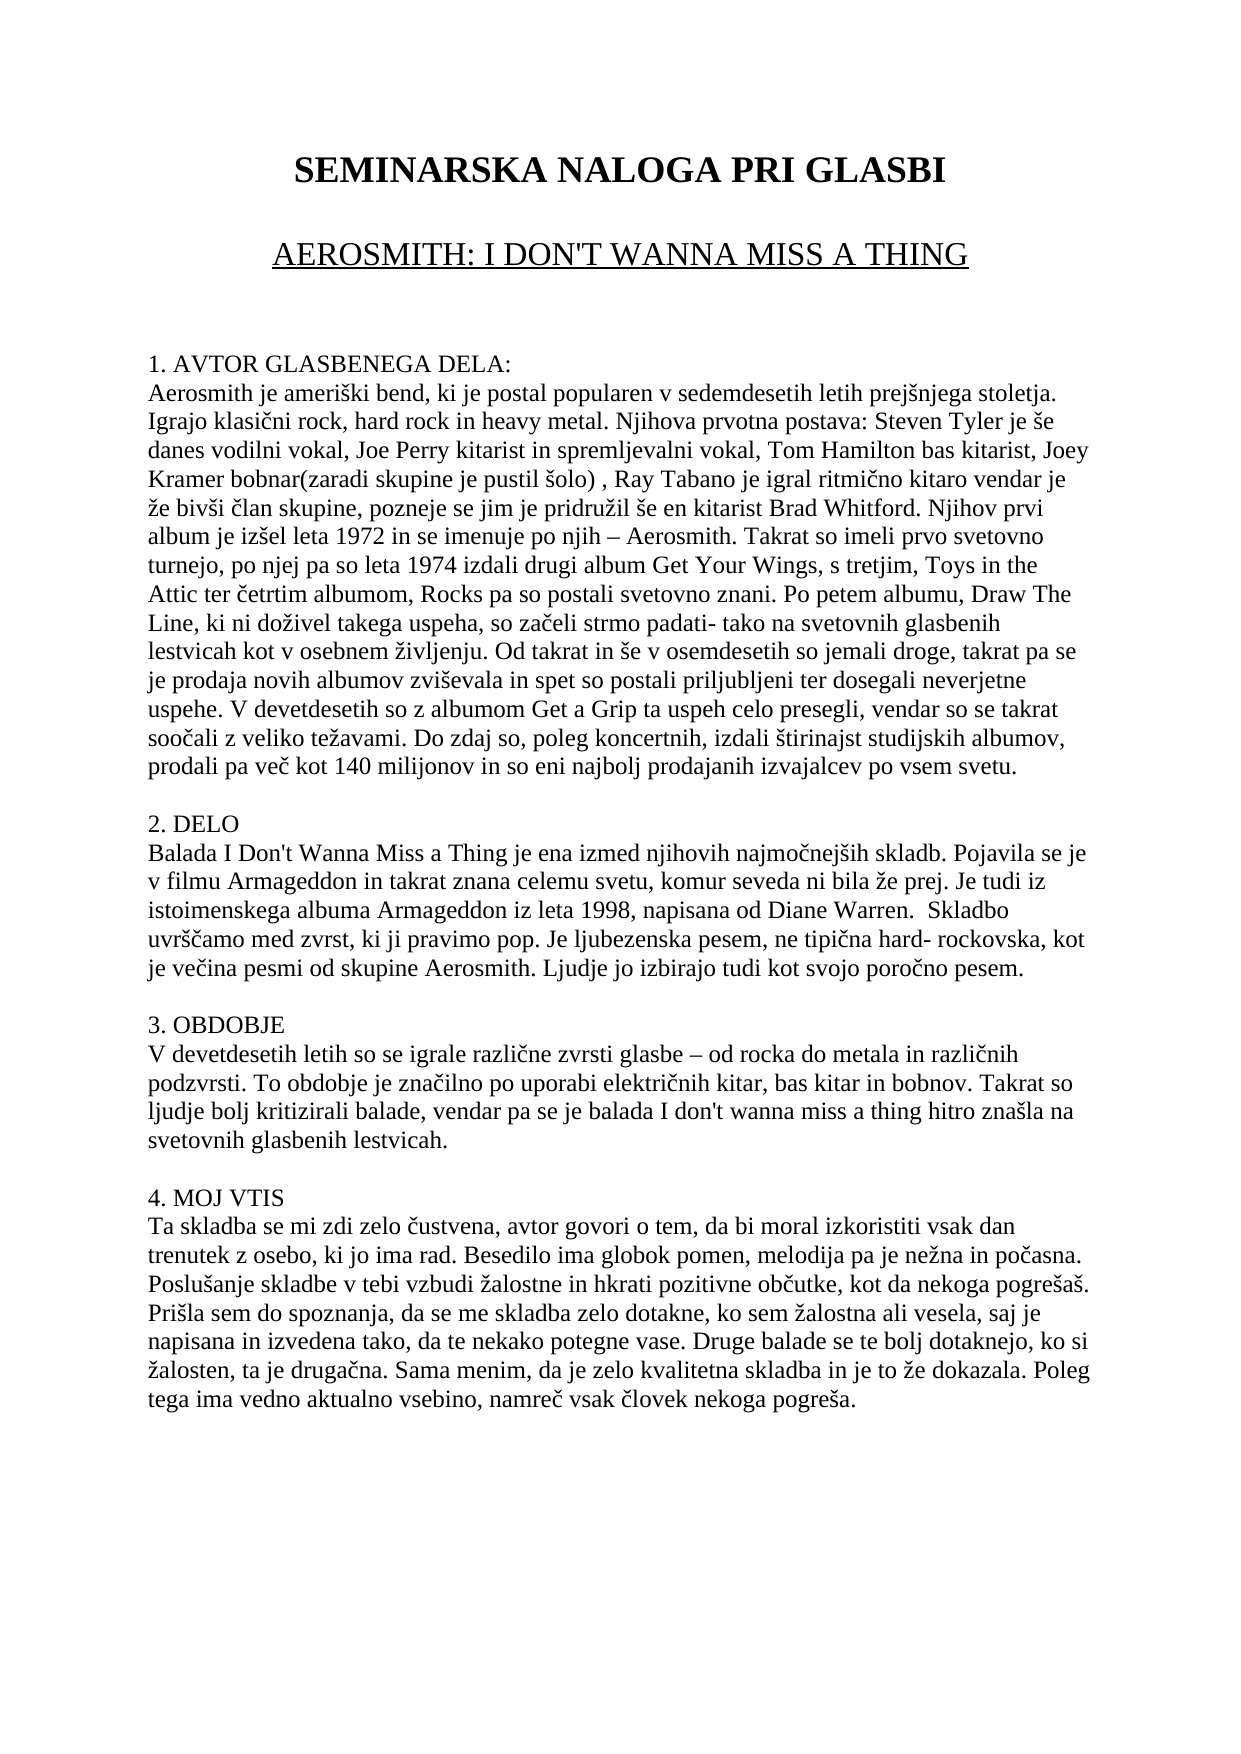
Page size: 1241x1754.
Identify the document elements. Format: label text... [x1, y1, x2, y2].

text V devetdesetih letih so se igrale različne zvrsti glasbe – od rocka do metala in različnih podzvrsti. To obdobje je značilno po uporabi električnih kitar, bas kitar in bobnov. Takrat so ljudje bolj kritizirali balade, vendar pa se je balada I don't wanna miss a thing hitro znašla na svetovnih glasbenih lestvicah. [148, 1039, 1093, 1154]
text 2. DELO [148, 809, 1093, 838]
text 4. MOJ VTIS [148, 1183, 1093, 1211]
text AEROSMITH: I DON'T WANNA MISS A THING [148, 234, 1093, 272]
text 3. OBDOBJE [148, 1010, 1093, 1039]
text SEMINARSKA NALOGA PRI GLASBI [148, 148, 1093, 191]
text Balada I Don't Wanna Miss a Thing je ena izmed njihovih najmočnejših skladb. Pojavila se je v filmu Armageddon in takrat znana celemu svetu, komur seveda ni bila že prej. Je tudi iz istoimenskega albuma Armageddon iz leta 1998, napisana od Diane Warren. Skladbo uvrščamo med zvrst, ki ji pravimo pop. Je ljubezenska pesem, ne tipična hard- rockovska, kot je večina pesmi od skupine Aerosmith. Ljudje jo izbirajo tudi kot svojo poročno pesem. [148, 838, 1093, 981]
text Aerosmith je ameriški bend, ki je postal popularen v sedemdesetih letih prejšnjega stoletja. Igrajo klasični rock, hard rock in heavy metal. Njihova prvotna postava: Steven Tyler je še danes vodilni vokal, Joe Perry kitarist in spremljevalni vokal, Tom Hamilton bas kitarist, Joey Kramer bobnar(zaradi skupine je pustil šolo) , Ray Tabano je igral ritmično kitaro vendar je že bivši član skupine, pozneje se jim je pridružil še en kitarist Brad Whitford. Njihov prvi album je izšel leta 1972 in se imenuje po njih – Aerosmith. Takrat so imeli prvo svetovno turnejo, po njej pa so leta 1974 izdali drugi album Get Your Wings, s tretjim, Toys in the Attic ter četrtim albumom, Rocks pa so postali svetovno znani. Po petem albumu, Draw The Line, ki ni doživel takega uspeha, so začeli strmo padati- tako na svetovnih glasbenih lestvicah kot v osebnem življenju. Od takrat in še v osemdesetih so jemali droge, takrat pa se je prodaja novih albumov zviševala in spet so postali priljubljeni ter dosegali neverjetne uspehe. V devetdesetih so z albumom Get a Grip ta uspeh celo presegli, vendar so se takrat soočali z veliko težavami. Do zdaj so, poleg koncertnih, izdali štirinajst studijskih albumov, prodali pa več kot 140 milijonov in so eni najbolj prodajanih izvajalcev po vsem svetu. [148, 378, 1093, 780]
text 1. AVTOR GLASBENEGA DELA: [148, 349, 1093, 378]
text Ta skladba se mi zdi zelo čustvena, avtor govori o tem, da bi moral izkoristiti vsak dan trenutek z osebo, ki jo ima rad. Besedilo ima globok pomen, melodija pa je nežna in počasna. Poslušanje skladbe v tebi vzbudi žalostne in hkrati pozitivne občutke, kot da nekoga pogrešaš. Prišla sem do spoznanja, da se me skladba zelo dotakne, ko sem žalostna ali vesela, saj je napisana in izvedena tako, da te nekako potegne vase. Druge balade se te bolj dotaknejo, ko si žalosten, ta je drugačna. Sama menim, da je zelo kvalitetna skladba in je to že dokazala. Poleg tega ima vedno aktualno vsebino, namreč vsak človek nekoga pogreša. [148, 1211, 1093, 1413]
